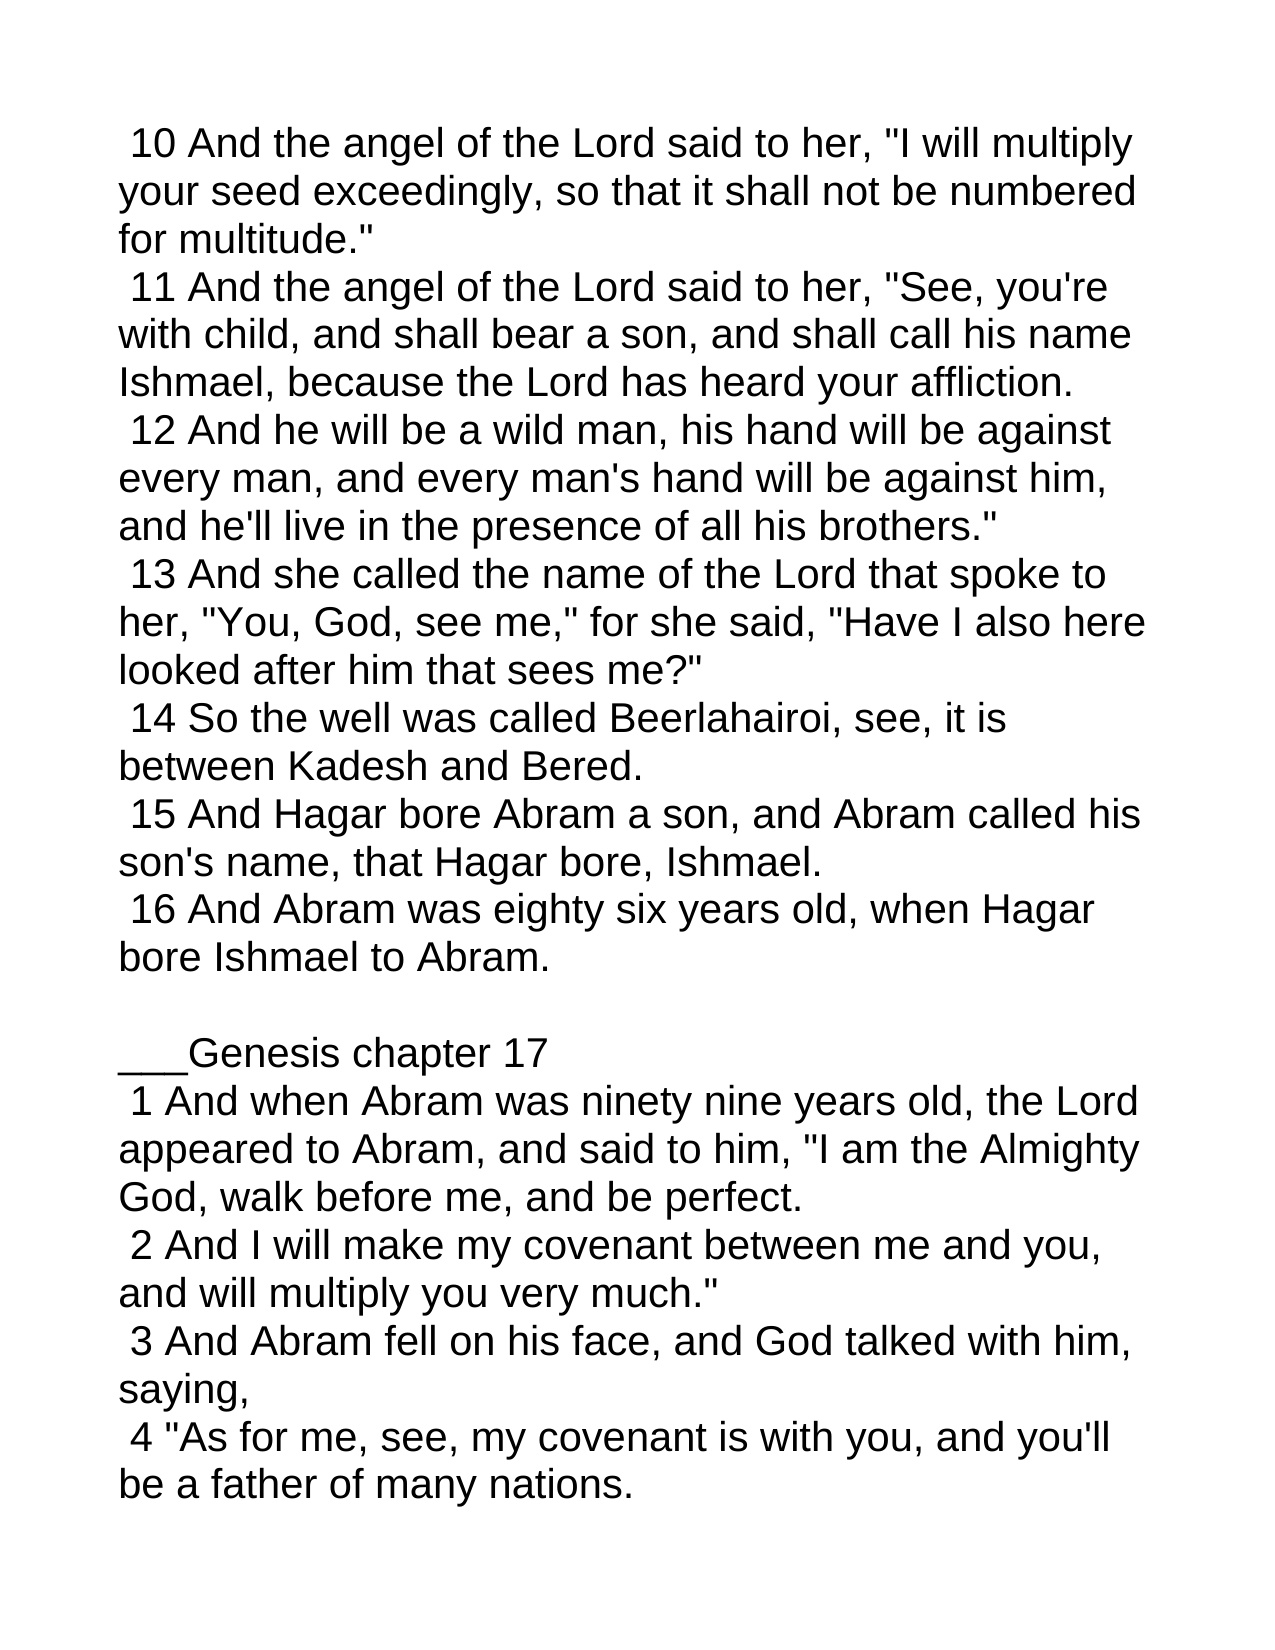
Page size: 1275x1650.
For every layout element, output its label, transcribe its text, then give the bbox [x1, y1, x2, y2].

text 1 And when Abram was ninety nine years old, the Lord appeared to Abram, and said to him, "I am the Almighty God, walk before me, and be perfect. [118, 1076, 1157, 1220]
text 15 And Hagar bore Abram a son, and Abram called his son's name, that Hagar bore, Ishmael. [118, 789, 1157, 885]
text 12 And he will be a wild man, his hand will be against every man, and every man's hand will be against him, and he'll live in the presence of all his brothers." [118, 406, 1157, 549]
text 3 And Abram fell on his face, and God talked with him, saying, [118, 1316, 1157, 1412]
text 10 And the angel of the Lord said to her, "I will multiply your seed exceedingly, so that it shall not be numbered for multitude." [118, 118, 1157, 262]
text 2 And I will make my covenant between me and you, and will multiply you very much." [118, 1220, 1157, 1316]
text 13 And she called the name of the Lord that spoke to her, "You, God, see me," for she said, "Have I also here looked after him that sees me?" [118, 549, 1157, 693]
text ___Genesis chapter 17 [118, 1028, 1157, 1076]
text 14 So the well was called Beerlahairoi, see, it is between Kadesh and Bered. [118, 693, 1157, 789]
text 11 And the angel of the Lord said to her, "See, you're with child, and shall bear a son, and shall call his name Ishmael, because the Lord has heard your affliction. [118, 262, 1157, 406]
text 4 "As for me, see, my covenant is with you, and you'll be a father of many nations. [118, 1412, 1157, 1508]
text 16 And Abram was eighty six years old, when Hagar bore Ishmael to Abram. [118, 885, 1157, 981]
